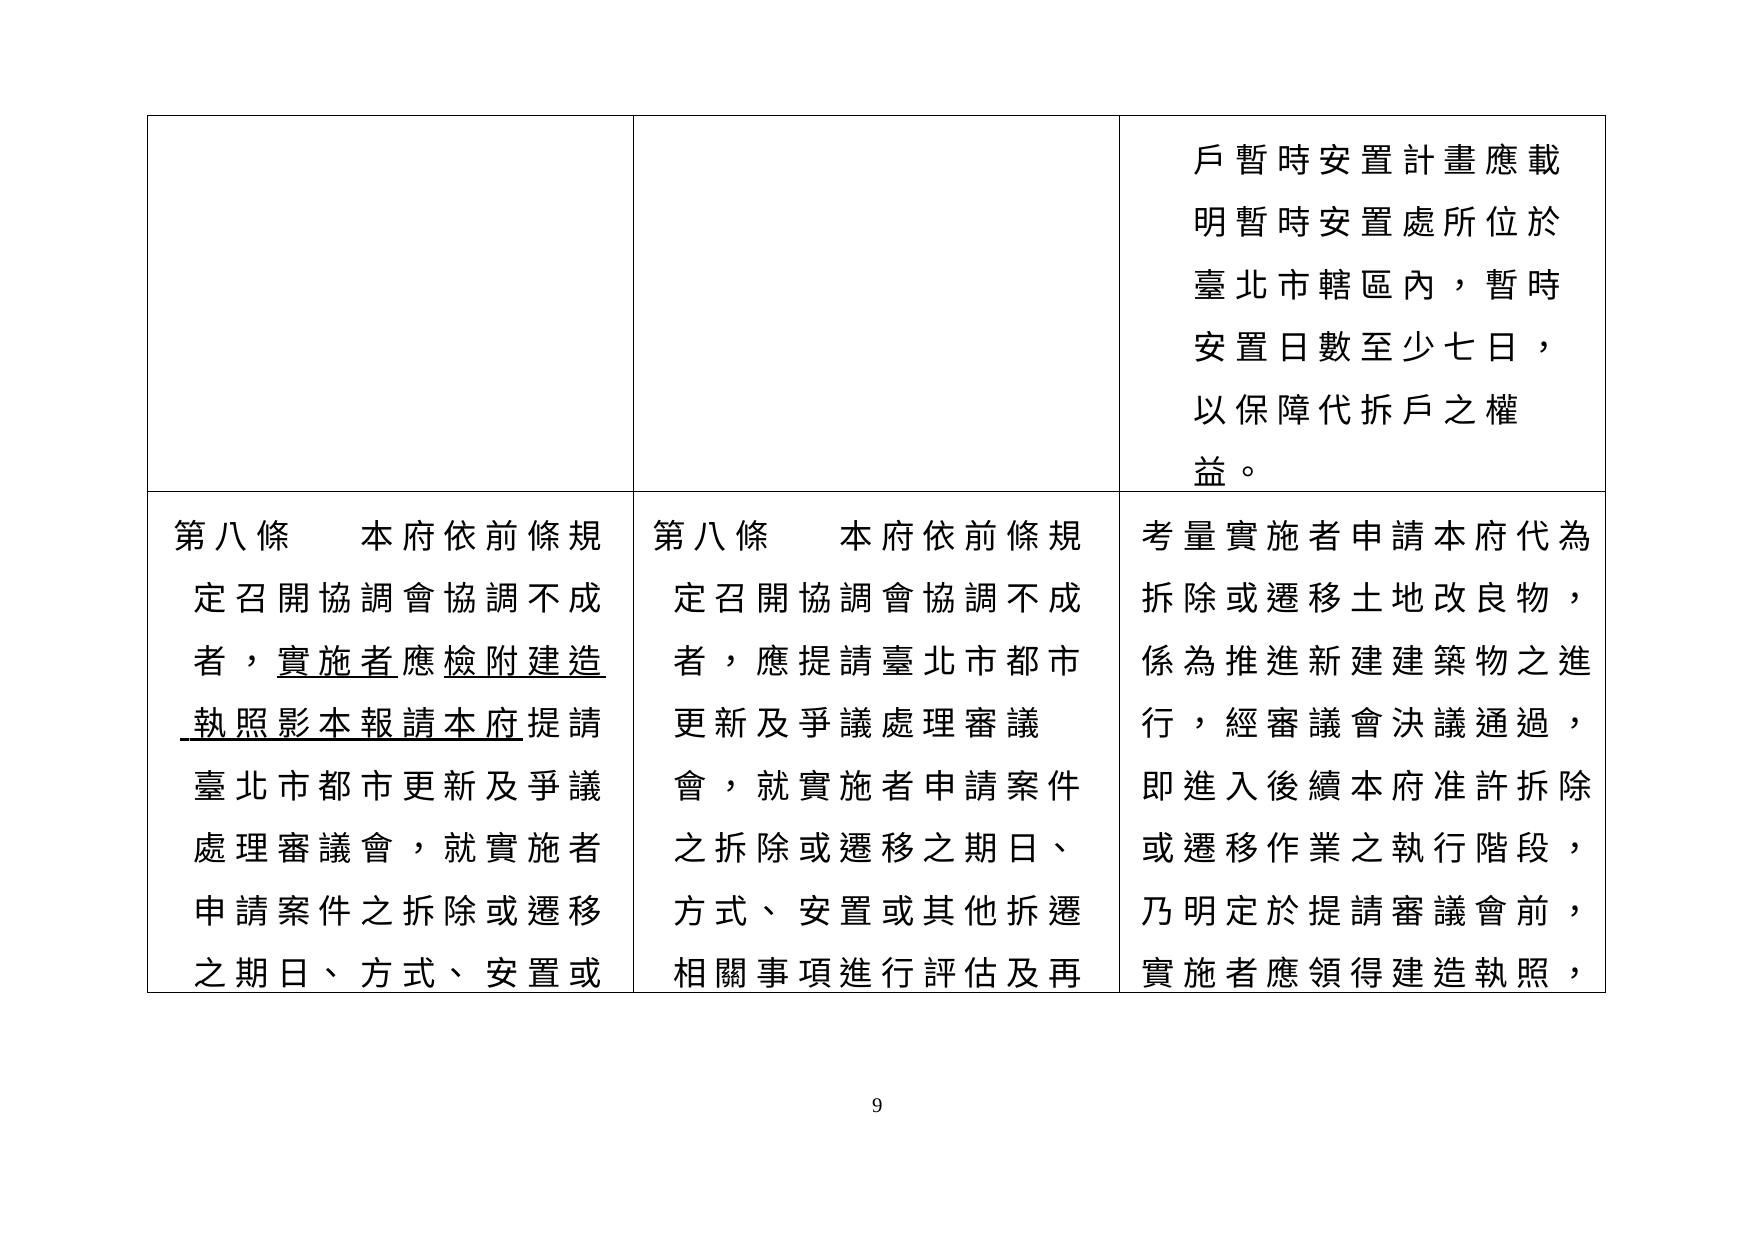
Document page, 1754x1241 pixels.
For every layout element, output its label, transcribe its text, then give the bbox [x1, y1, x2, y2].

table_cell 第八條 本府依前條規定召開協調會協調不成者，應提請臺北市都市更新及爭議處理審議會，就實施者申請案件之拆除或遷移之期日、方式、安置或其他拆遷相關事項進行評估及再協調後，作成會議紀錄，供本府續行協調或執行代為拆除或遷移之參考。 經本府確認協調不成者，於執行拆除或遷移前，應依下列規定辦理： 書面通知實施者審查結果。 訂定預定拆遷日，並辦理下列事項： 公告並張貼於土地改良物所在地址、當地里辦公處之公告牌及本府設置之專門網頁。預定拆遷日公告次日起至預定拆遷日，不得少於三十日。 刊登政府公報或新聞紙三日。 通知代拆戶預定拆遷日及疏導期限。 成立府級工作小組。 通知實施者及協辦單位參與現場勘查。 [634, 492, 1119, 992]
table_cell 第八條 本府依前條規定召開協調會協調不成者，實施者應檢附建造執照影本報請本府提請臺北市都市更新及爭議處理審議會，就實施者申請案件之拆除或遷移之期日、方式、安置或 [148, 492, 633, 992]
table_cell 第五條 實施者申請本府代為拆除或遷移土地改良物時，應檢具下列文件： 一、權利變換計畫核定函。 建造執照。 拆除執照。但符合建築法第七十八條但書規定者，不在此限。 承諾全額負擔本府處理代為拆除或遷移案件所生費用之切結書。 實施者已依本條例第五十七條第一項及都市更新條例施行細則第二十六條規定通知代拆戶限期自行拆除或遷移之相關證明文件。 實施者依本條例第五十七條第二項規定召開協調會過程之相關證明文件（含協調對象、寄送召開協調會通知、出席簽到表、會議資料、會議紀錄、會議照片或錄影、寄送會議紀錄等之證明文件）。 代為拆除或遷移土地改良物補償費已領取或提存之證明文件。 申請本府代為拆除或遷移土地改良物之清冊及照片。 執行拆除或遷移時未清理之物品或設備等之移置計畫，該計畫並應載明移置處所位於臺北市轄區內且適於保管物品並無危險之虞，並於適當位置揭示洽領聯絡方式。 代拆戶安置計畫。 執行拆除工作計畫。 申報廢棄物流向核准文件。 [634, 116, 1119, 491]
table_cell 考量實施者申請本府代為拆除或遷移土地改良物，係為推進新建建築物之進行，經審議會決議通過，即進入後續本府准許拆除或遷移作業之執行階段，乃明定於提請審議會前，實施者應領得建造執照， [1120, 492, 1605, 992]
table_cell 第五條 實施者申請本府代為拆除或遷移土地改良物時，應檢具下列文件： 一、權利變換計畫核定函。 拆除執照。但符合建築法第七十八條但書規定者，不在此限。 承諾全額負擔本府處理代為拆除或遷移案件所生拆除、遷移及相關衍生費用之切結書。 實施者已依本條例第五十七條第一項及都市更新條例施行細則第二十六條規定通知代拆戶限期自行拆除或遷移之相關證明文件。 實施者依本條例第五十七條第二項規定召開協調會過程之相關證明文件（含協調對象、寄送召開協調會通知、出席簽到表、會議資料、會議紀錄、會議照片或錄影、寄送會議紀錄等之證明文件）。 實施者已依本條例相關規定發放或提存補償金及補償費之證明文件。 申請本府代為拆除或遷移土地改良物之清冊及照片。 執行拆除或遷移時未清理之物品或設備等之移置計畫，該計畫應載明移置處所位於臺北市轄區內、適於保管物品並無危險之虞且保管期間至少六個月，並於適當位置揭示洽領聯絡方式。 代拆戶暫時安置計畫，該計畫應載明暫時安置處所位於臺北市轄區內，暫時安置日數至少七日。 執行拆除工作計畫。 申報廢棄物流向核准文件。 [148, 116, 633, 491]
table_cell 戶暫時安置計畫應載明暫時安置處所位於臺北市轄區內，暫時安置日數至少七日，以保障代拆戶之權益。 [1120, 116, 1605, 491]
